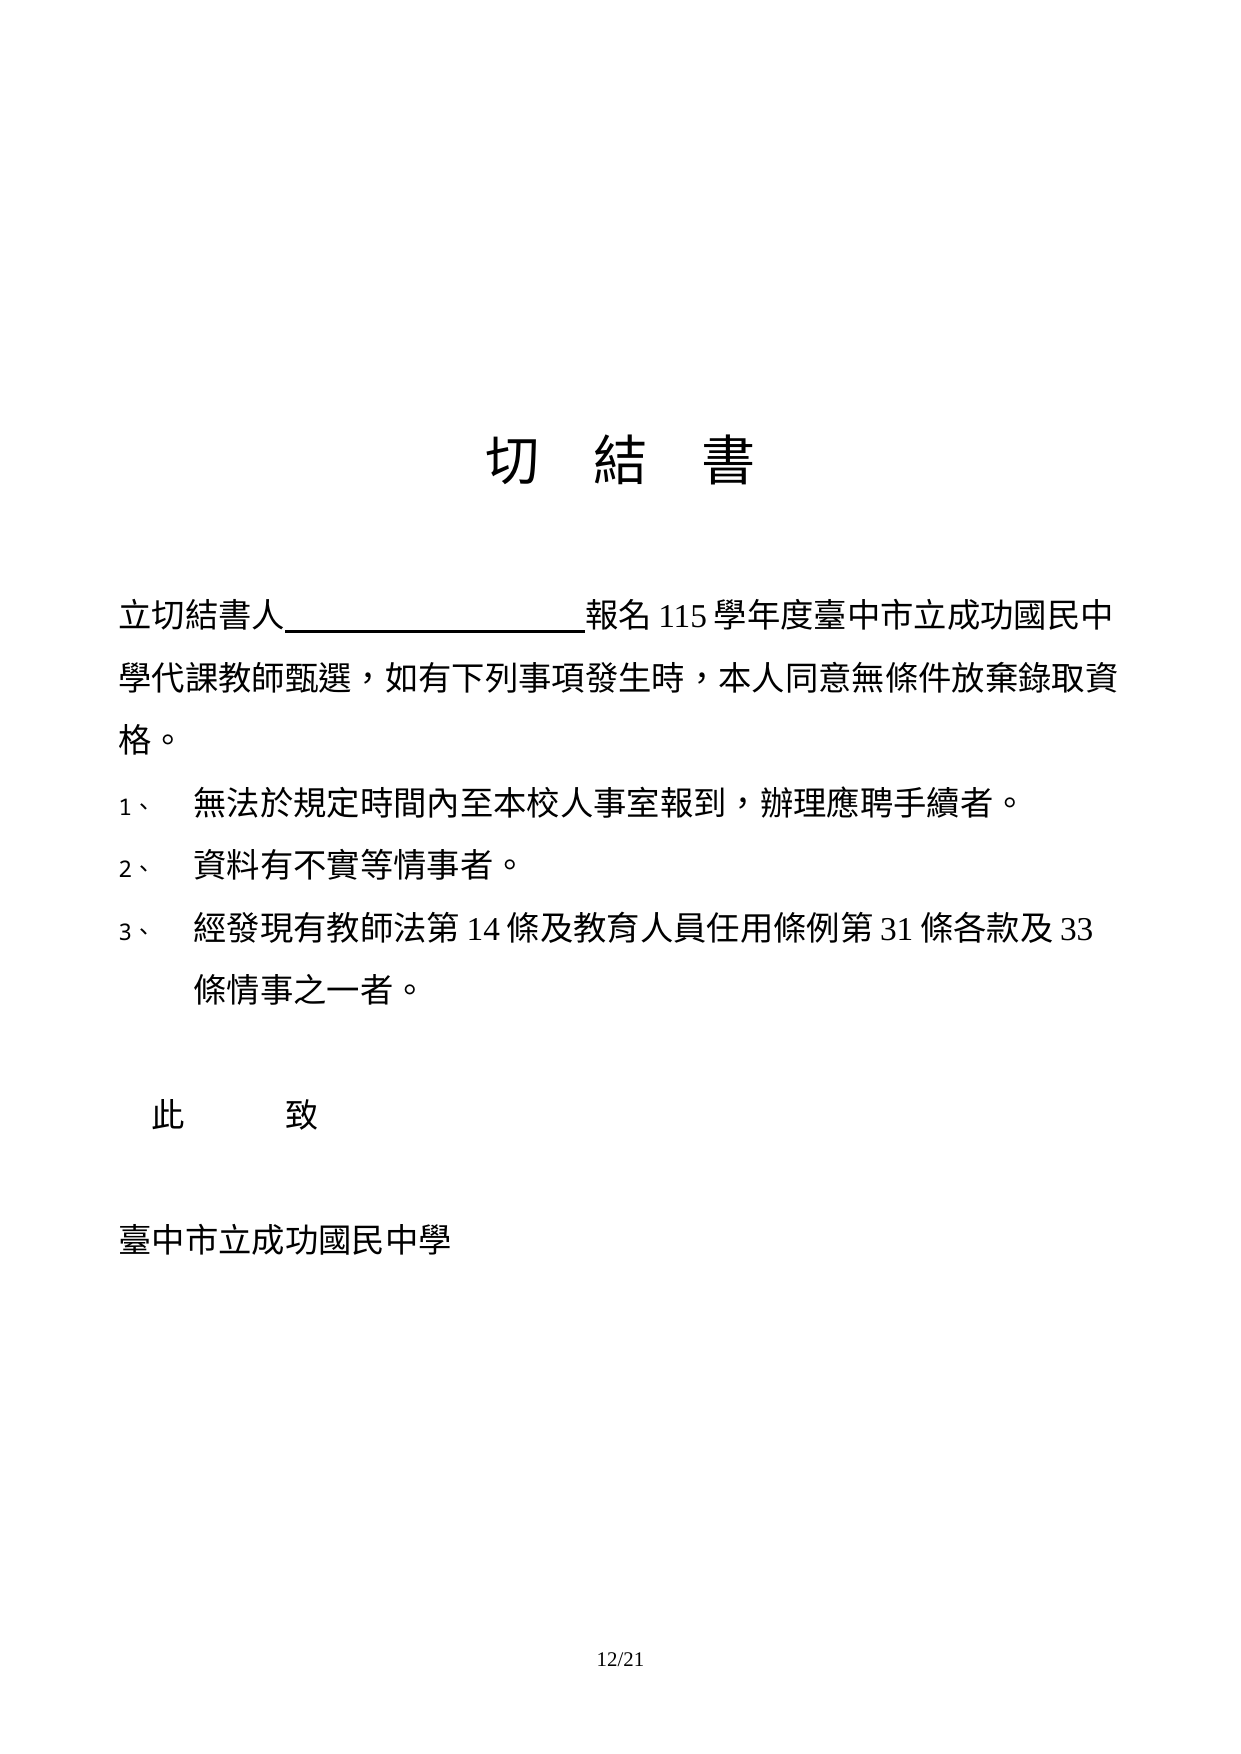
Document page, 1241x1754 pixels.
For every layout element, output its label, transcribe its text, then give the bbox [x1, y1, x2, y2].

list 無法於規定時間內至本校人事室報到，辦理應聘手續者。 [118, 759, 1122, 822]
text 此 致 [118, 1072, 1122, 1134]
text 臺中市立成功國民中學 [118, 1197, 1122, 1259]
text 切 結 書 [118, 384, 1122, 509]
list 經發現有教師法第14條及教育人員任用條例第31條各款及33條情事之一者。 [118, 884, 1122, 1009]
list 資料有不實等情事者。 [118, 822, 1122, 884]
text 立切結書人 報名115學年度臺中市立成功國民中學代課教師甄選，如有下列事項發生時，本人同意無條件放棄錄取資格。 [118, 572, 1122, 759]
